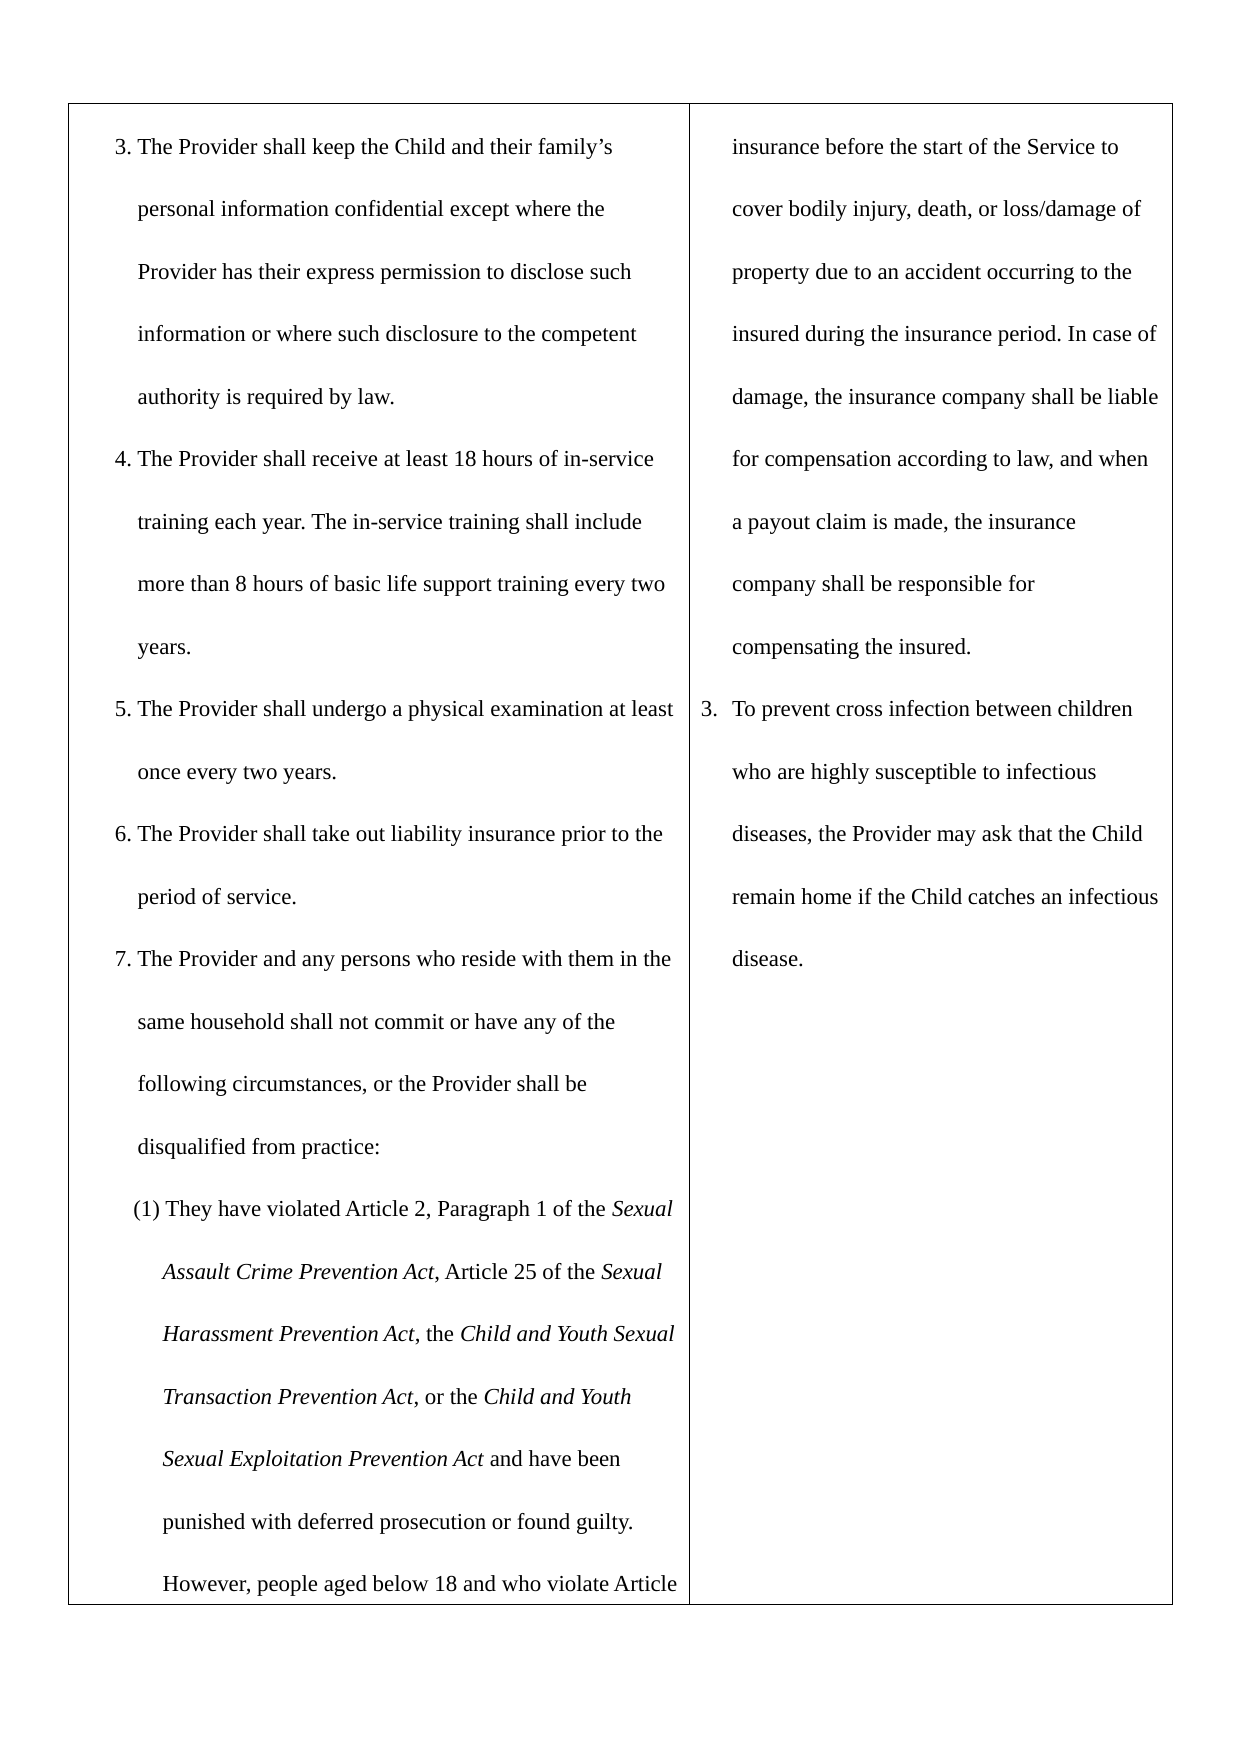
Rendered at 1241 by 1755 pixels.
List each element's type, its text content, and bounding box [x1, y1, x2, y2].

table_cell insurance before the start of the Service to cover bodily injury, death, or loss/damage of property due to an accident occurring to the insured during the insurance period. In case of damage, the insurance company shall be liable for compensation according to law, and when a payout claim is made, the insurance company shall be responsible for compensating the insured. 3. To prevent cross infection between children who are highly susceptible to infectious diseases, the Provider may ask that the Child remain home if the Child catches an infectious disease. [690, 104, 1172, 1604]
table_cell 3. The Provider shall keep the Child and their family’s personal information confidential except where the Provider has their express permission to disclose such information or where such disclosure to the competent authority is required by law. 4. The Provider shall receive at least 18 hours of in-service training each year. The in-service training shall include more than 8 hours of basic life support training every two years. 5. The Provider shall undergo a physical examination at least once every two years. 6. The Provider shall take out liability insurance prior to the period of service. 7. The Provider and any persons who reside with them in the same household shall not commit or have any of the following circumstances, or the Provider shall be disqualified from practice: (1) They have violated Article 2, Paragraph 1 of the Sexual Assault Crime Prevention Act, Article 25 of the Sexual Harassment Prevention Act, the Child and Youth Sexual Transaction Prevention Act, or the Child and Youth Sexual Exploitation Prevention Act and have been punished with deferred prosecution or found guilty. However, people aged below 18 and who violate Article [69, 104, 689, 1604]
